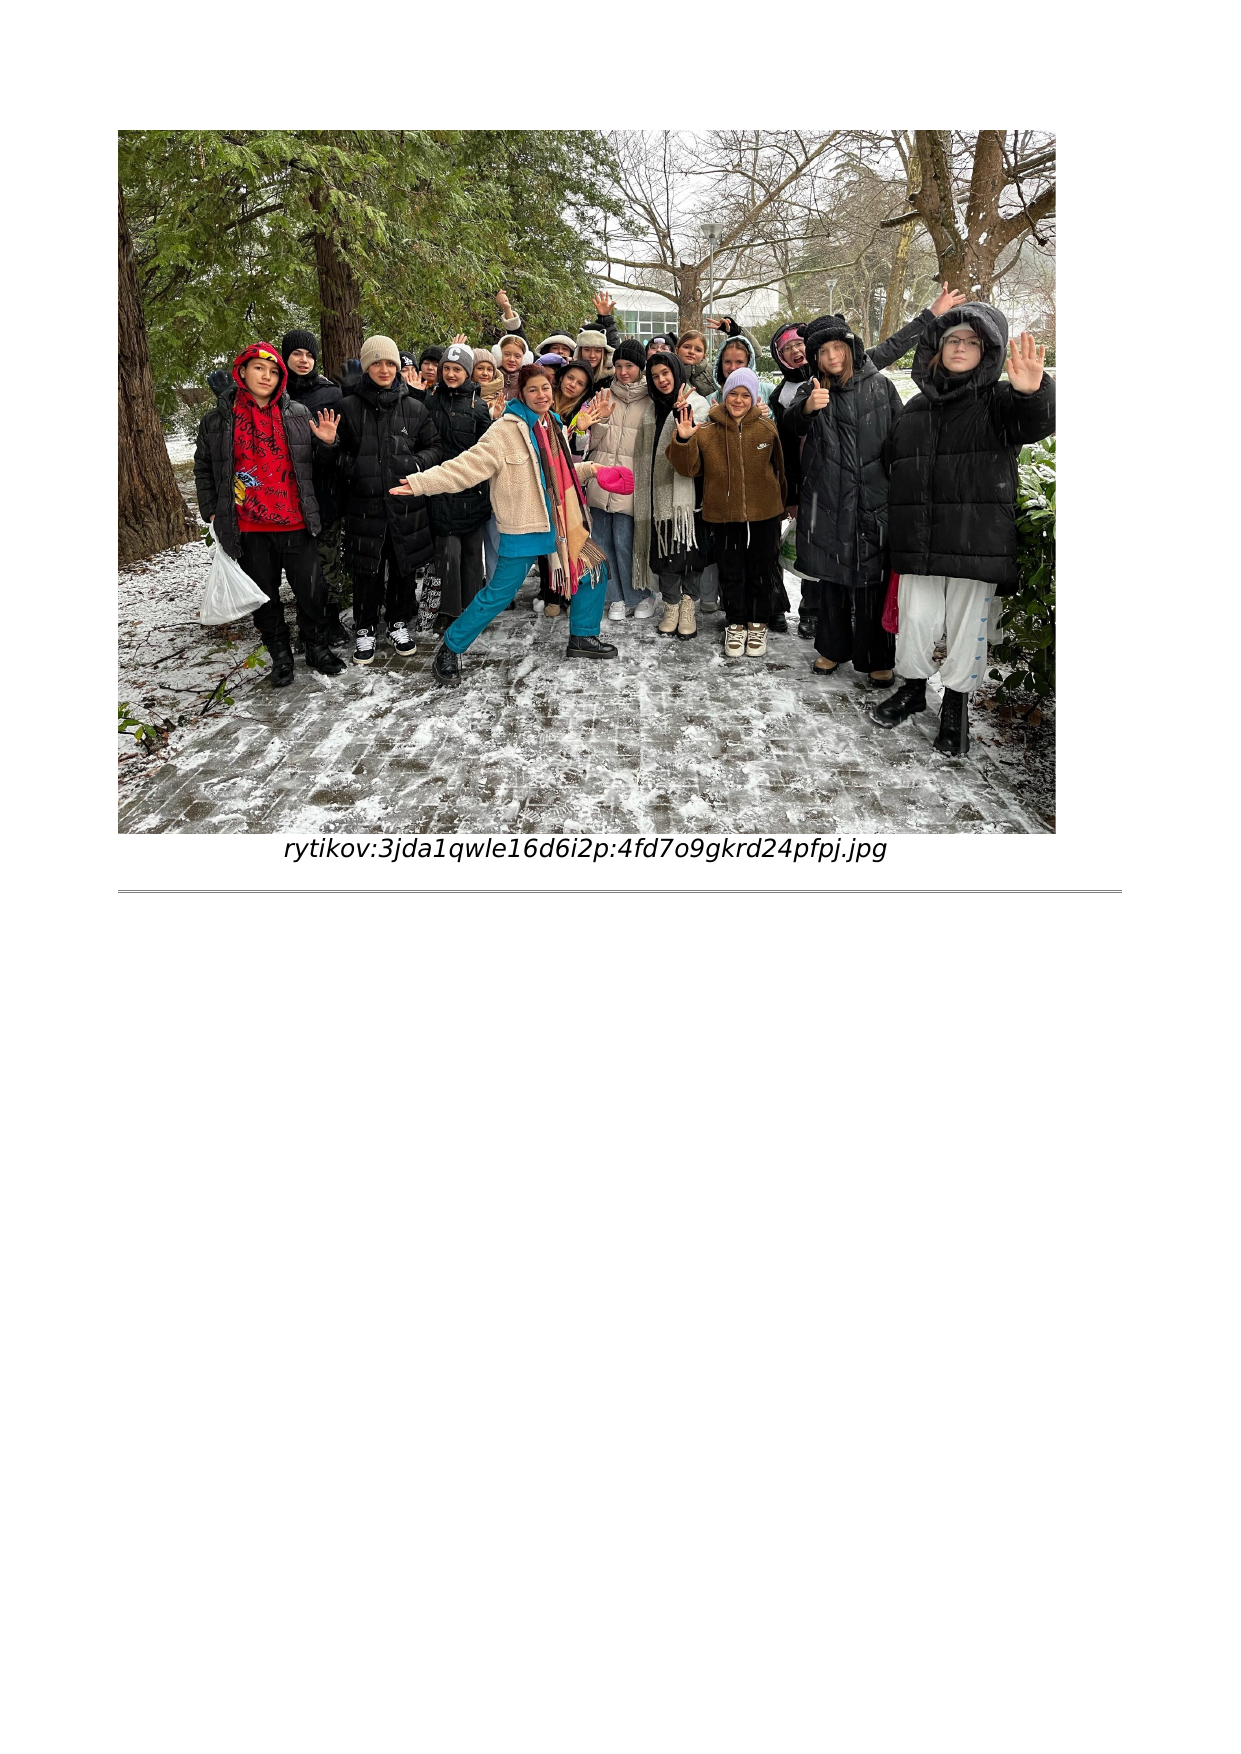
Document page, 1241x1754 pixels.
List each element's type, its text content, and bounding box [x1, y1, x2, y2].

text rytikov:3jda1qwle16d6i2p:4fd7o9gkrd24pfpj.jpg [118, 834, 1056, 863]
picture [118, 130, 1056, 834]
